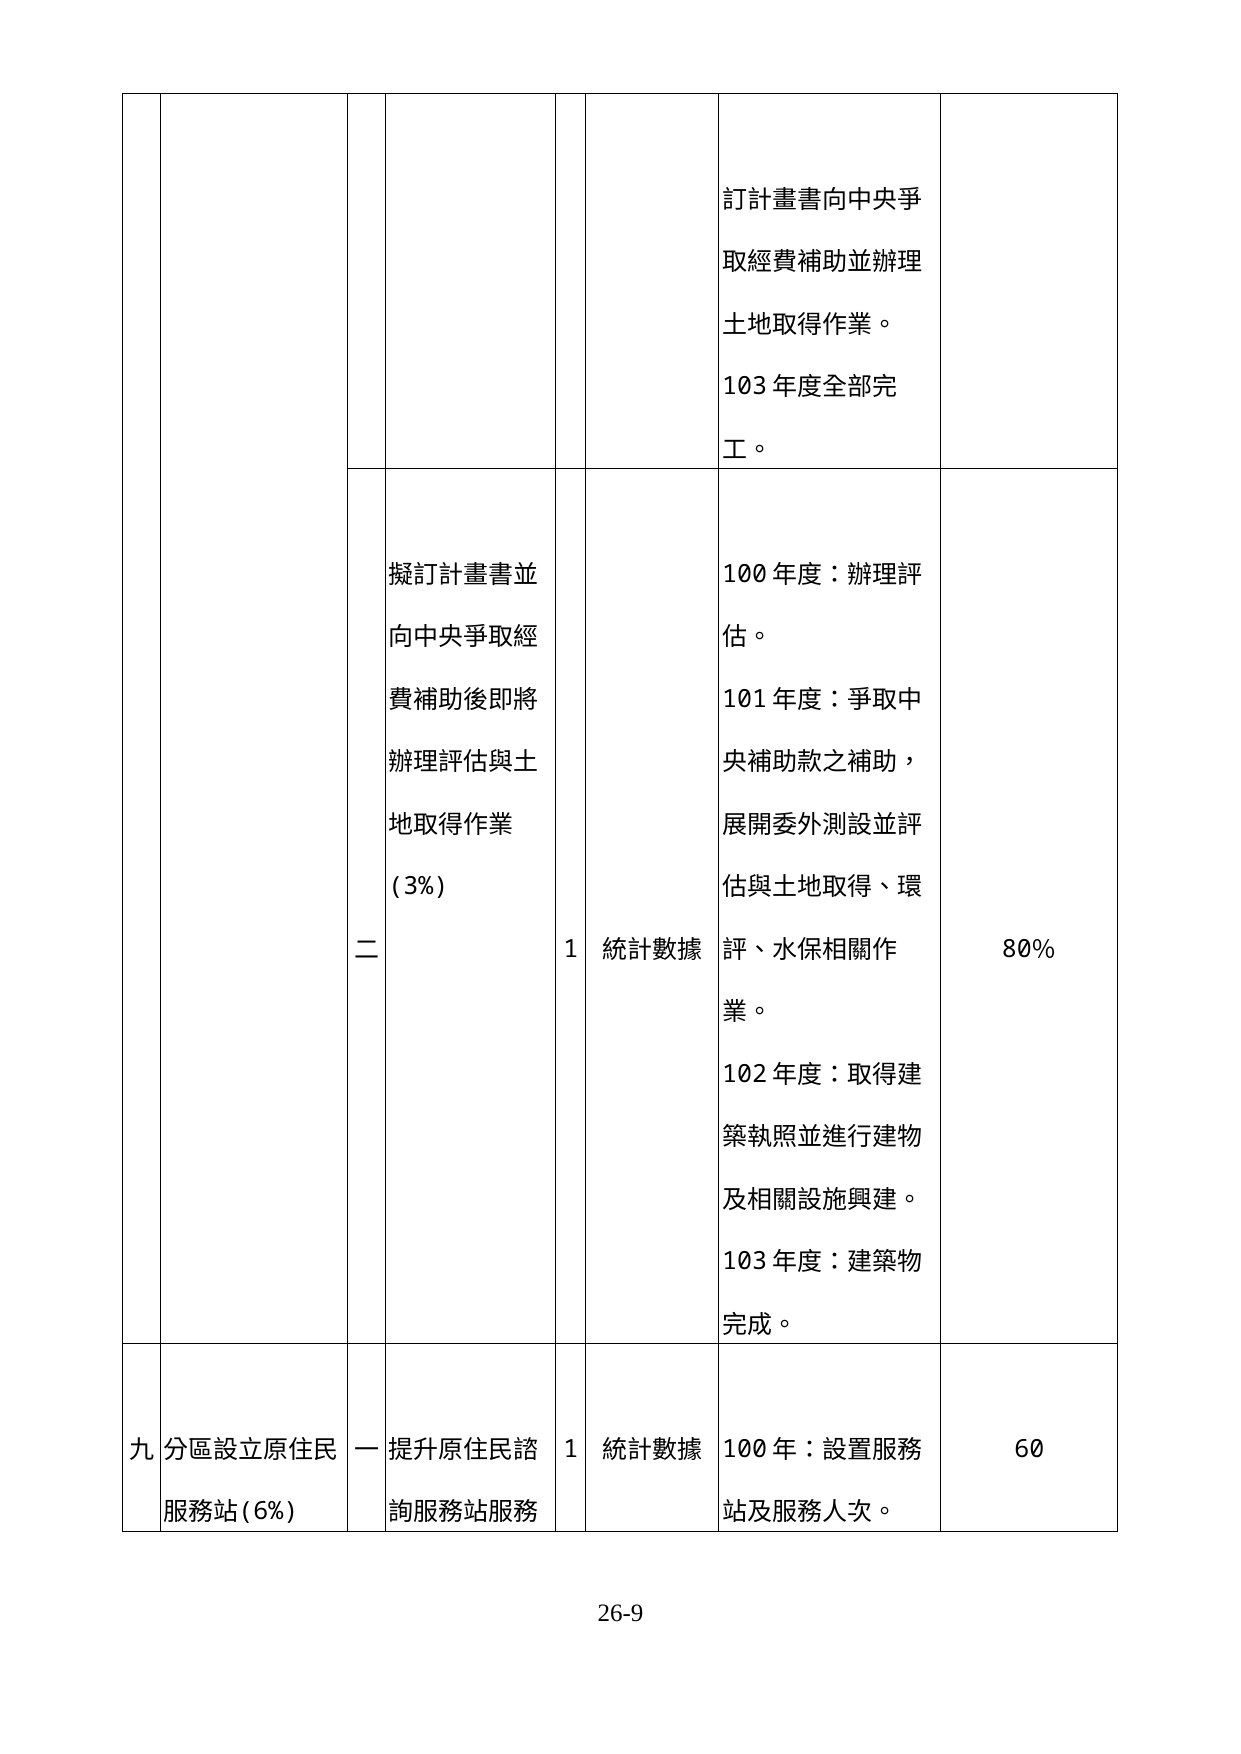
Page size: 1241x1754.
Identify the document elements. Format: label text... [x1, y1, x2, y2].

table_cell 100年：設置服務站及服務人次。 [719, 1344, 940, 1531]
table_cell 80％ [941, 469, 1117, 1343]
table_cell [348, 94, 385, 468]
table_cell 擬訂計畫書並向中央爭取經費補助後即將辦理評估與土地取得作業(3%) [386, 469, 555, 1343]
table_cell 1 [556, 469, 585, 1343]
table_cell 60 [941, 1344, 1117, 1531]
table_cell 統計數據 [586, 1344, 718, 1531]
table_cell 訂計畫書向中央爭取經費補助並辦理土地取得作業。 103年度全部完工。 [719, 94, 940, 468]
table_cell 1 [556, 1344, 585, 1531]
table_cell 一 [348, 1344, 385, 1531]
table_cell 二 [348, 469, 385, 1343]
table_cell [556, 94, 585, 468]
table_cell [586, 94, 718, 468]
table_cell [386, 94, 555, 468]
table_cell 九 [123, 1344, 160, 1531]
table_cell [941, 94, 1117, 468]
table_cell 100年度：辦理評估。 101年度：爭取中央補助款之補助，展開委外測設並評估與土地取得、環評、水保相關作業。 102年度：取得建築執照並進行建物及相關設施興建。 103年度：建築物完成。 [719, 469, 940, 1343]
table_cell 提升原住民諮詢服務站服務 [386, 1344, 555, 1531]
table_cell 統計數據 [586, 469, 718, 1343]
table_cell [161, 94, 347, 1343]
table_cell [123, 94, 160, 1343]
table_cell 分區設立原住民服務站(6%) [161, 1344, 347, 1531]
